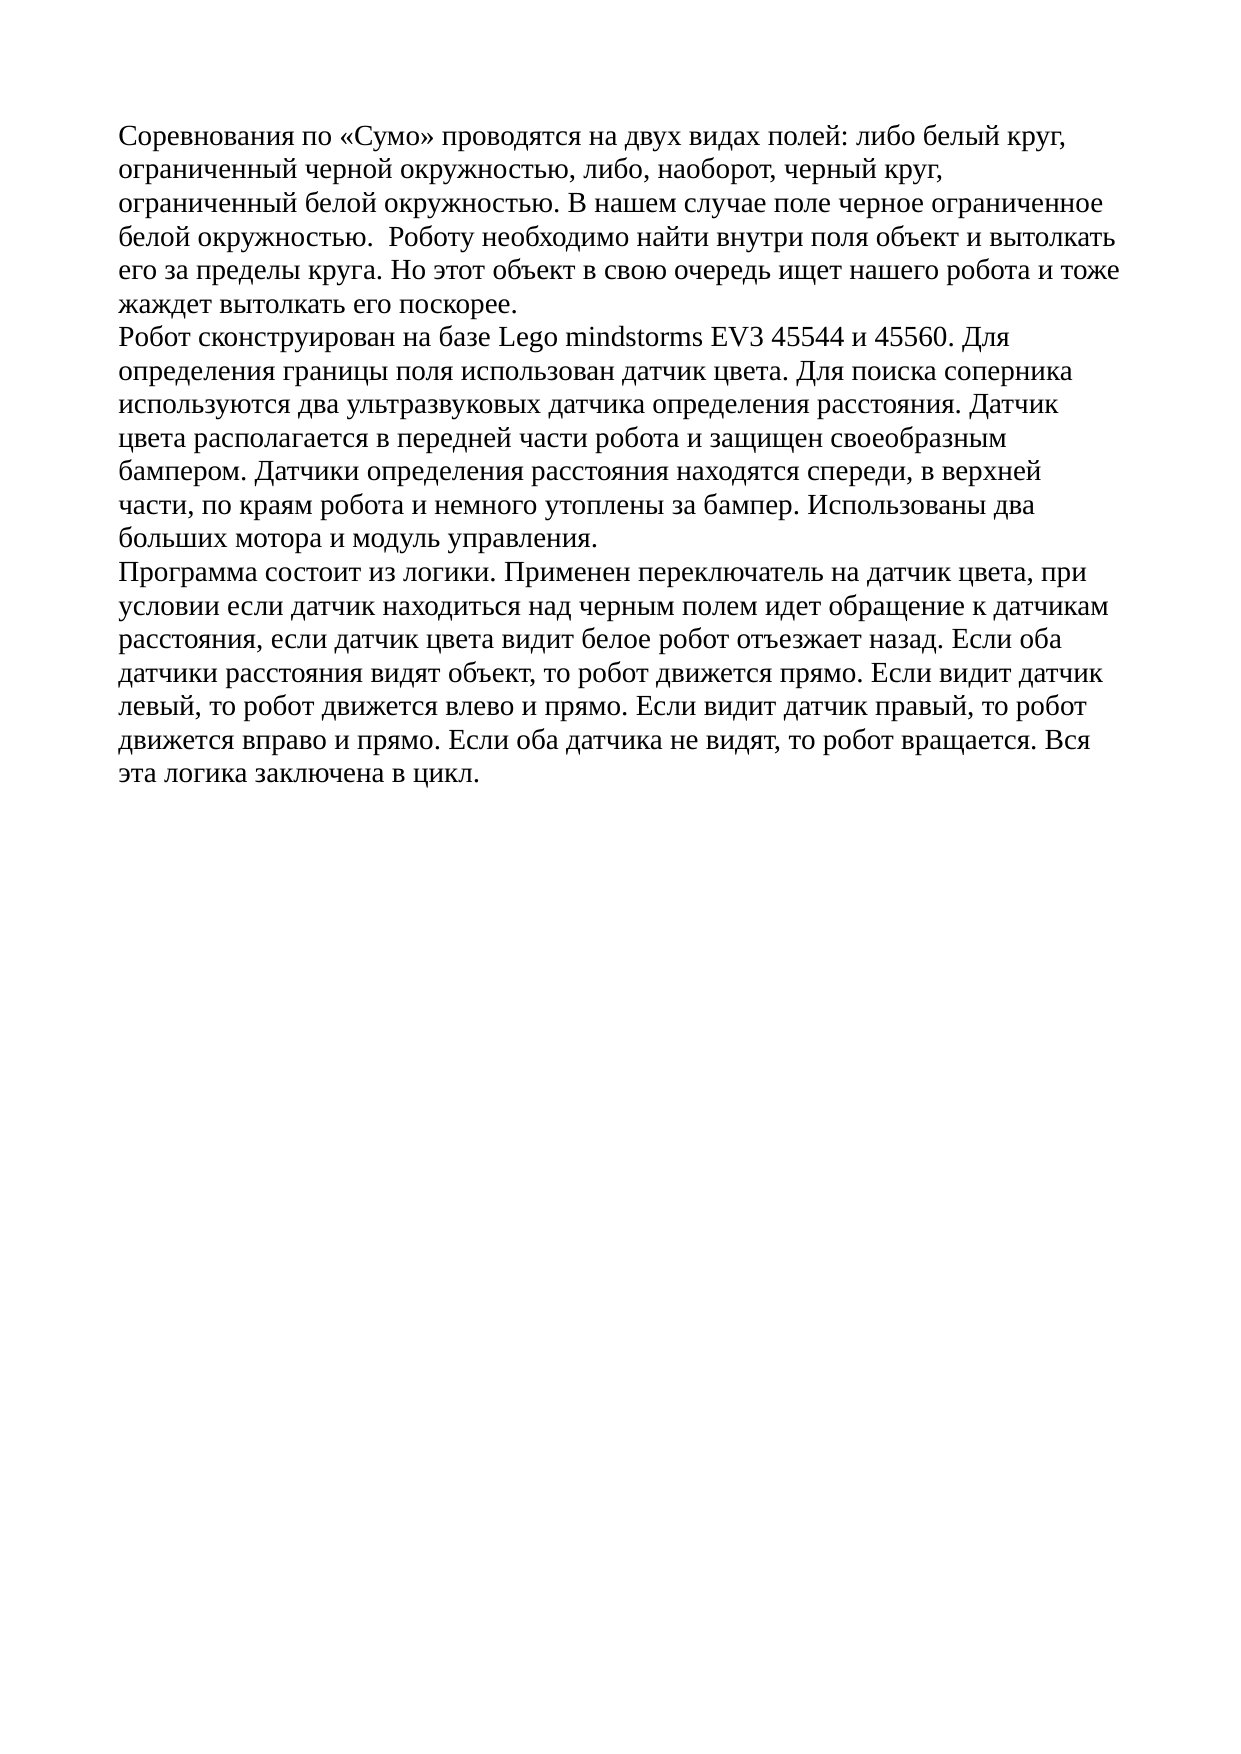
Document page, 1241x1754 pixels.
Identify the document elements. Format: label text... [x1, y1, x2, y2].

text Робот сконструирован на базе Lego mindstorms EV3 45544 и 45560. Для определения границы поля использован датчик цвета. Для поиска соперника используются два ультразвуковых датчика определения расстояния. Датчик цвета располагается в передней части робота и защищен своеобразным бампером. Датчики определения расстояния находятся спереди, в верхней части, по краям робота и немного утоплены за бампер. Использованы два больших мотора и модуль управления. [118, 319, 1122, 554]
text Соревнования по «Сумо» проводятся на двух видах полей: либо белый круг, ограниченный черной окружностью, либо, наоборот, черный круг, ограниченный белой окружностью. В нашем случае поле черное ограниченное белой окружностью. Роботу необходимо найти внутри поля объект и вытолкать его за пределы круга. Но этот объект в свою очередь ищет нашего робота и тоже жаждет вытолкать его поскорее. [118, 118, 1122, 319]
text Программа состоит из логики. Применен переключатель на датчик цвета, при условии если датчик находиться над черным полем идет обращение к датчикам расстояния, если датчик цвета видит белое робот отъезжает назад. Если оба датчики расстояния видят объект, то робот движется прямо. Если видит датчик левый, то робот движется влево и прямо. Если видит датчик правый, то робот движется вправо и прямо. Если оба датчика не видят, то робот вращается. Вся эта логика заключена в цикл. [118, 554, 1122, 789]
